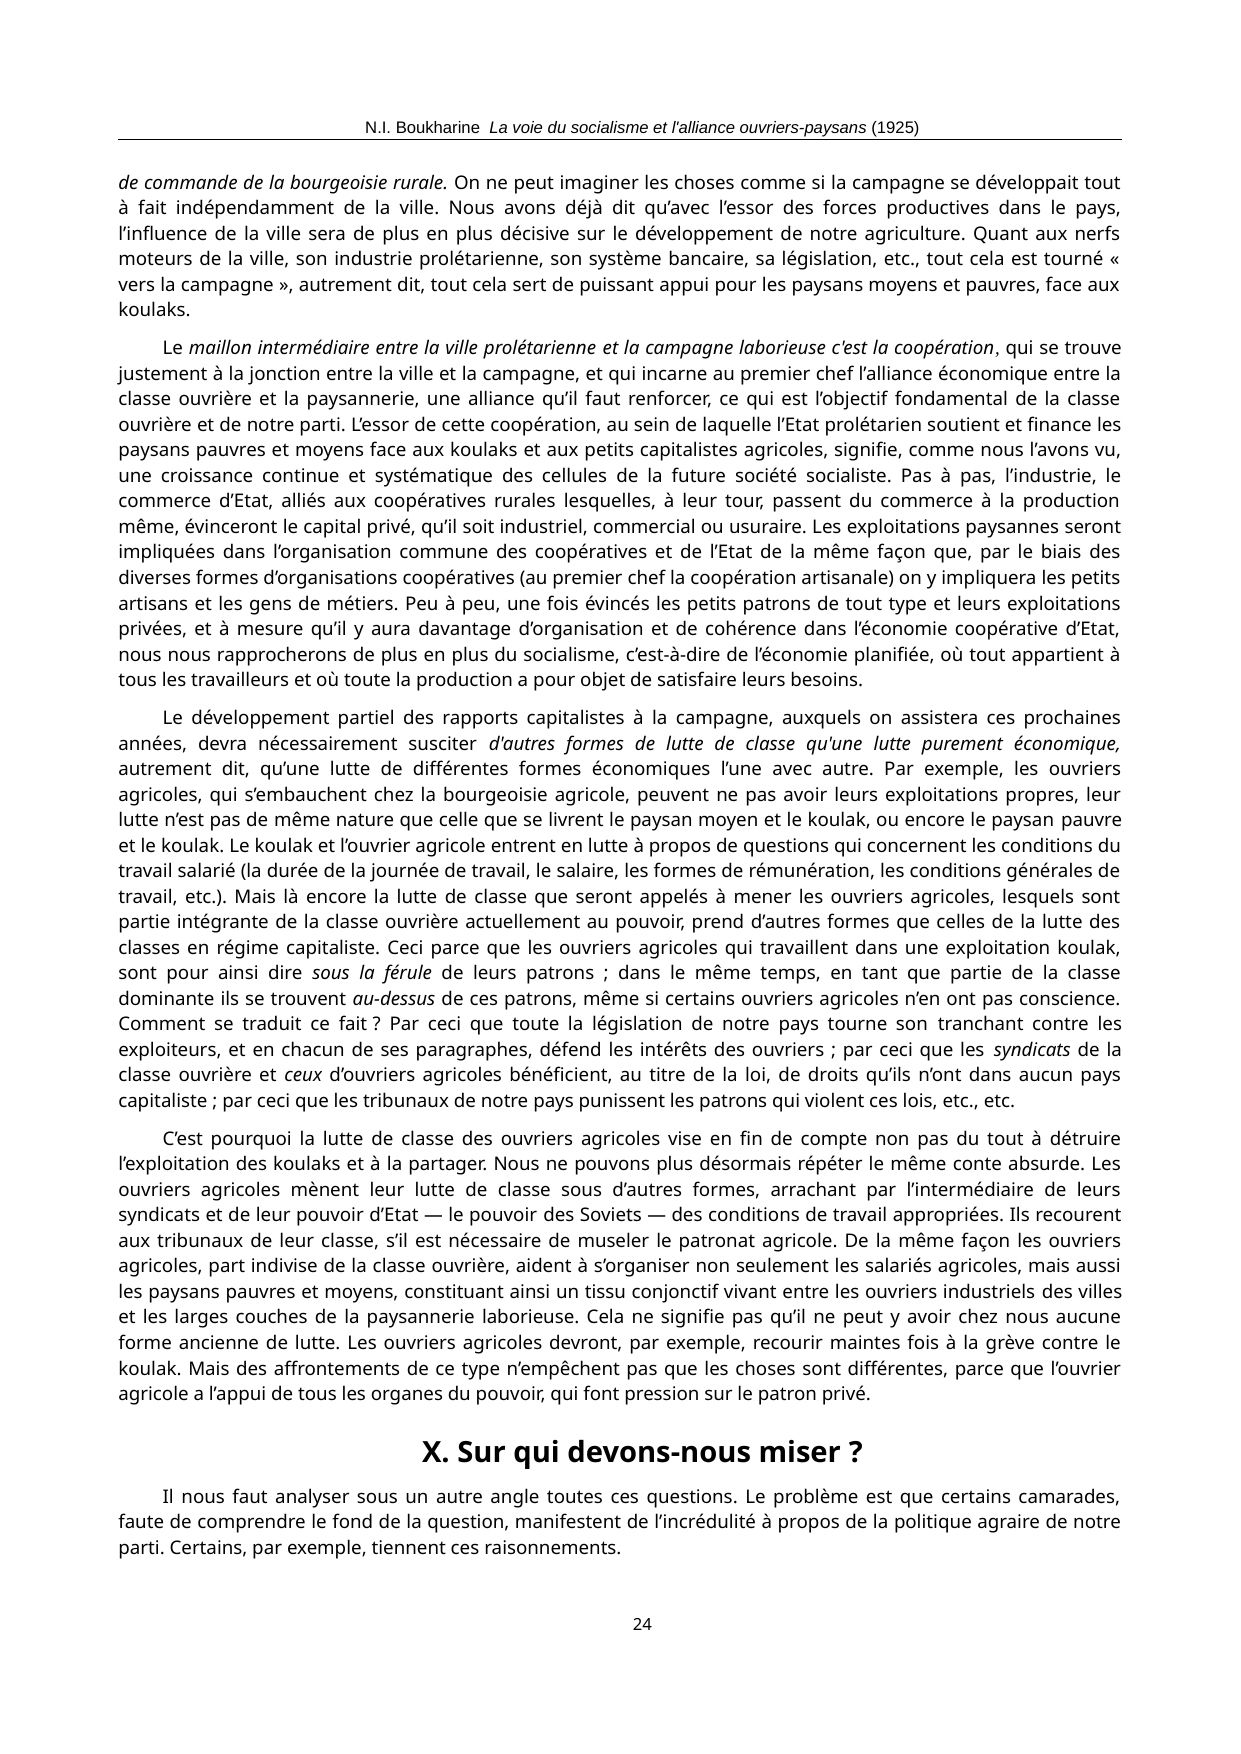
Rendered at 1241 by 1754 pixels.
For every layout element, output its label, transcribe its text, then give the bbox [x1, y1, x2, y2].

text Le développement partiel des rapports capitalistes à la campagne, auxquels on assistera ces prochaines années, devra nécessairement susciter d'autres formes de lutte de classe qu'une lutte purement économique, autrement dit, qu’une lutte de différentes formes économiques l’une avec autre. Par exemple, les ouvriers agricoles, qui s’embauchent chez la bourgeoisie agricole, peuvent ne pas avoir leurs exploitations propres, leur lutte n’est pas de même nature que celle que se livrent le paysan moyen et le koulak, ou encore le paysan pauvre et le koulak. Le koulak et l’ouvrier agricole entrent en lutte à propos de questions qui concernent les conditions du travail salarié (la durée de la journée de travail, le salaire, les formes de rémunération, les conditions générales de travail, etc.). Mais là encore la lutte de classe que seront appelés à mener les ouvriers agricoles, lesquels sont partie intégrante de la classe ouvrière actuellement au pouvoir, prend d’autres formes que celles de la lutte des classes en régime capitaliste. Ceci parce que les ouvriers agricoles qui travaillent dans une exploitation koulak, sont pour ainsi dire sous la férule de leurs patrons ; dans le même temps, en tant que partie de la classe dominante ils se trouvent au-dessus de ces patrons, même si certains ouvriers agricoles n’en ont pas conscience. Comment se traduit ce fait ? Par ceci que toute la législation de notre pays tourne son tranchant contre les exploiteurs, et en chacun de ses paragraphes, défend les intérêts des ouvriers ; par ceci que les syndicats de la classe ouvrière et ceux d’ouvriers agricoles bénéficient, au titre de la loi, de droits qu’ils n’ont dans aucun pays capitaliste ; par ceci que les tribunaux de notre pays punissent les patrons qui violent ces lois, etc., etc. [118, 704, 1122, 1113]
text Le maillon intermédiaire entre la ville prolétarienne et la campagne laborieuse c'est la coopération, qui se trouve justement à la jonction entre la ville et la campagne, et qui incarne au premier chef l’alliance économique entre la classe ouvrière et la paysannerie, une alliance qu’il faut renforcer, ce qui est l’objectif fondamental de la classe ouvrière et de notre parti. L’essor de cette coopération, au sein de laquelle l’Etat prolétarien soutient et finance les paysans pauvres et moyens face aux koulaks et aux petits capitalistes agricoles, signifie, comme nous l’avons vu, une croissance continue et systématique des cellules de la future société socialiste. Pas à pas, l’industrie, le commerce d’Etat, alliés aux coopératives rurales lesquelles, à leur tour, passent du commerce à la production même, évinceront le capital privé, qu’il soit industriel, commercial ou usuraire. Les exploitations paysannes seront impliquées dans l’organisation commune des coopératives et de l’Etat de la même façon que, par le biais des diverses formes d’organisations coopératives (au premier chef la coopération artisanale) on y impliquera les petits artisans et les gens de métiers. Peu à peu, une fois évincés les petits patrons de tout type et leurs exploitations privées, et à mesure qu’il y aura davantage d’organisation et de cohérence dans l’économie coopérative d’Etat, nous nous rapprocherons de plus en plus du socialisme, c’est-à-dire de l’économie planifiée, où tout appartient à tous les travailleurs et où toute la production a pour objet de satisfaire leurs besoins. [118, 334, 1122, 692]
text Il nous faut analyser sous un autre angle toutes ces questions. Le problème est que certains camarades, faute de comprendre le fond de la question, manifestent de l’incrédulité à propos de la politique agraire de notre parti. Certains, par exemple, tiennent ces raisonnements. [118, 1483, 1122, 1560]
subtitle X. Sur qui devons-nous miser ? [118, 1431, 1122, 1471]
text de commande de la bourgeoisie rurale. On ne peut imaginer les choses comme si la campagne se développait tout à fait indépendamment de la ville. Nous avons déjà dit qu’avec l’essor des forces productives dans le pays, l’influence de la ville sera de plus en plus décisive sur le développement de notre agriculture. Quant aux nerfs moteurs de la ville, son industrie prolétarienne, son système bancaire, sa législation, etc., tout cela est tourné « vers la campagne », autrement dit, tout cela sert de puissant appui pour les paysans moyens et pauvres, face aux koulaks. [118, 169, 1122, 322]
text C’est pourquoi la lutte de classe des ouvriers agricoles vise en fin de compte non pas du tout à détruire l’exploitation des koulaks et à la partager. Nous ne pouvons plus désormais répéter le même conte absurde. Les ouvriers agricoles mènent leur lutte de classe sous d’autres formes, arrachant par l’intermédiaire de leurs syndicats et de leur pouvoir d’Etat — le pouvoir des Soviets — des conditions de travail appropriées. Ils recourent aux tribunaux de leur classe, s’il est nécessaire de museler le patronat agricole. De la même façon les ouvriers agricoles, part indivise de la classe ouvrière, aident à s’organiser non seulement les salariés agricoles, mais aussi les paysans pauvres et moyens, constituant ainsi un tissu conjonctif vivant entre les ouvriers industriels des villes et les larges couches de la paysannerie laborieuse. Cela ne signifie pas qu’il ne peut y avoir chez nous aucune forme ancienne de lutte. Les ouvriers agricoles devront, par exemple, recourir maintes fois à la grève contre le koulak. Mais des affrontements de ce type n’empêchent pas que les choses sont différentes, parce que l’ouvrier agricole a l’appui de tous les organes du pouvoir, qui font pression sur le patron privé. [118, 1125, 1122, 1406]
